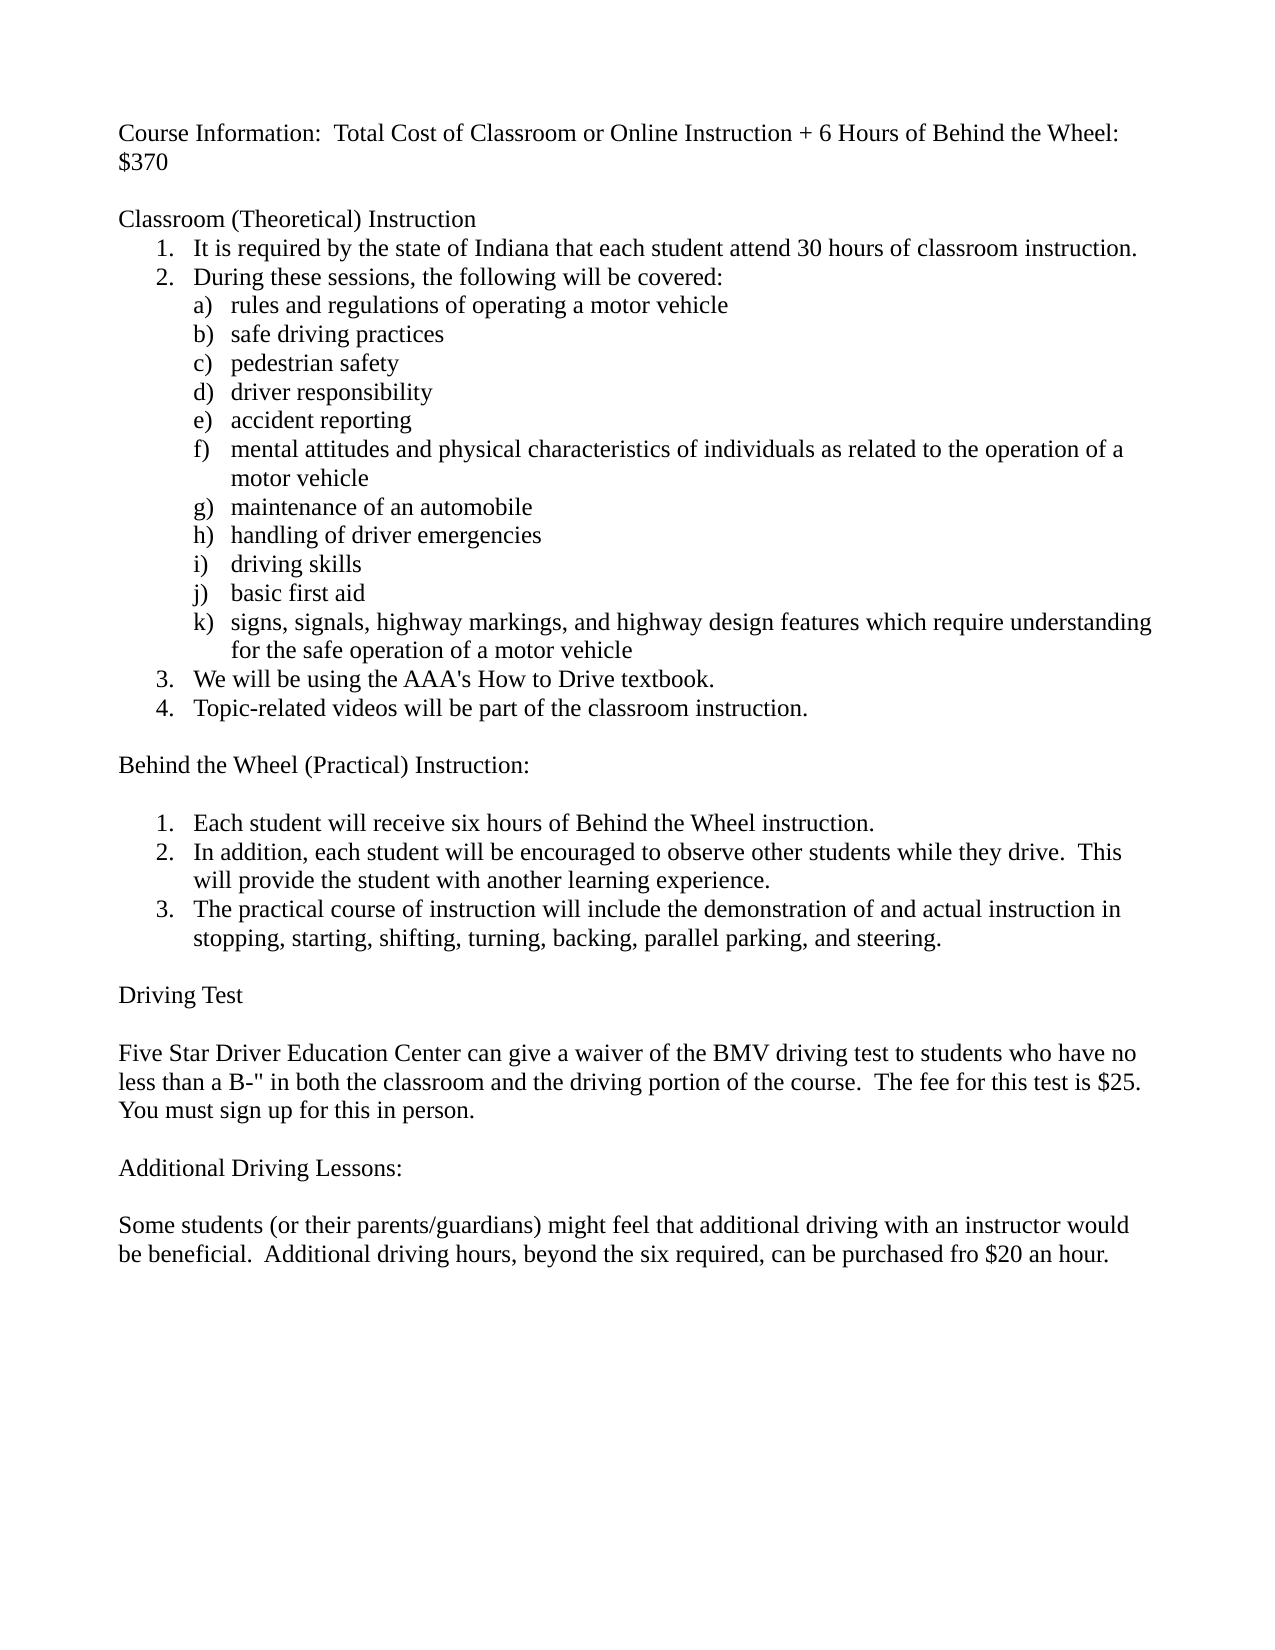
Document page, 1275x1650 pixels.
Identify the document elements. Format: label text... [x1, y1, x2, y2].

list mental attitudes and physical characteristics of individuals as related to the operation of a motor vehicle [193, 434, 1157, 492]
list In addition, each student will be encouraged to observe other students while they drive. This will provide the student with another learning experience. [156, 837, 1157, 894]
list driving skills [193, 549, 1157, 578]
list pedestrian safety [193, 348, 1157, 377]
list safe driving practices [193, 319, 1157, 348]
text Behind the Wheel (Practical) Instruction: [118, 751, 1157, 779]
list It is required by the state of Indiana that each student attend 30 hours of classroom instruction. [156, 233, 1157, 262]
list maintenance of an automobile [193, 492, 1157, 521]
text Additional Driving Lessons: [118, 1153, 1157, 1182]
list Topic-related videos will be part of the classroom instruction. [156, 693, 1157, 722]
list We will be using the AAA's How to Drive textbook. [156, 664, 1157, 693]
text Classroom (Theoretical) Instruction [118, 204, 1157, 233]
text Some students (or their parents/guardians) might feel that additional driving with an instructor would be beneficial. Additional driving hours, beyond the six required, can be purchased fro $20 an hour. [118, 1211, 1157, 1268]
list driver responsibility [193, 377, 1157, 406]
list basic first aid [193, 578, 1157, 607]
list During these sessions, the following will be covered: [156, 262, 1157, 291]
text Course Information: Total Cost of Classroom or Online Instruction + 6 Hours of Behind the Wheel: $370 [118, 118, 1157, 176]
list Each student will receive six hours of Behind the Wheel instruction. [156, 808, 1157, 837]
list handling of driver emergencies [193, 521, 1157, 549]
text Five Star Driver Education Center can give a waiver of the BMV driving test to students who have no less than a B-" in both the classroom and the driving portion of the course. The fee for this test is $25. You must sign up for this in person. [118, 1038, 1157, 1124]
list signs, signals, highway markings, and highway design features which require understanding for the safe operation of a motor vehicle [193, 607, 1157, 664]
list accident reporting [193, 406, 1157, 434]
list rules and regulations of operating a motor vehicle [193, 291, 1157, 319]
list The practical course of instruction will include the demonstration of and actual instruction in stopping, starting, shifting, turning, backing, parallel parking, and steering. [156, 894, 1157, 952]
text Driving Test [118, 981, 1157, 1009]
